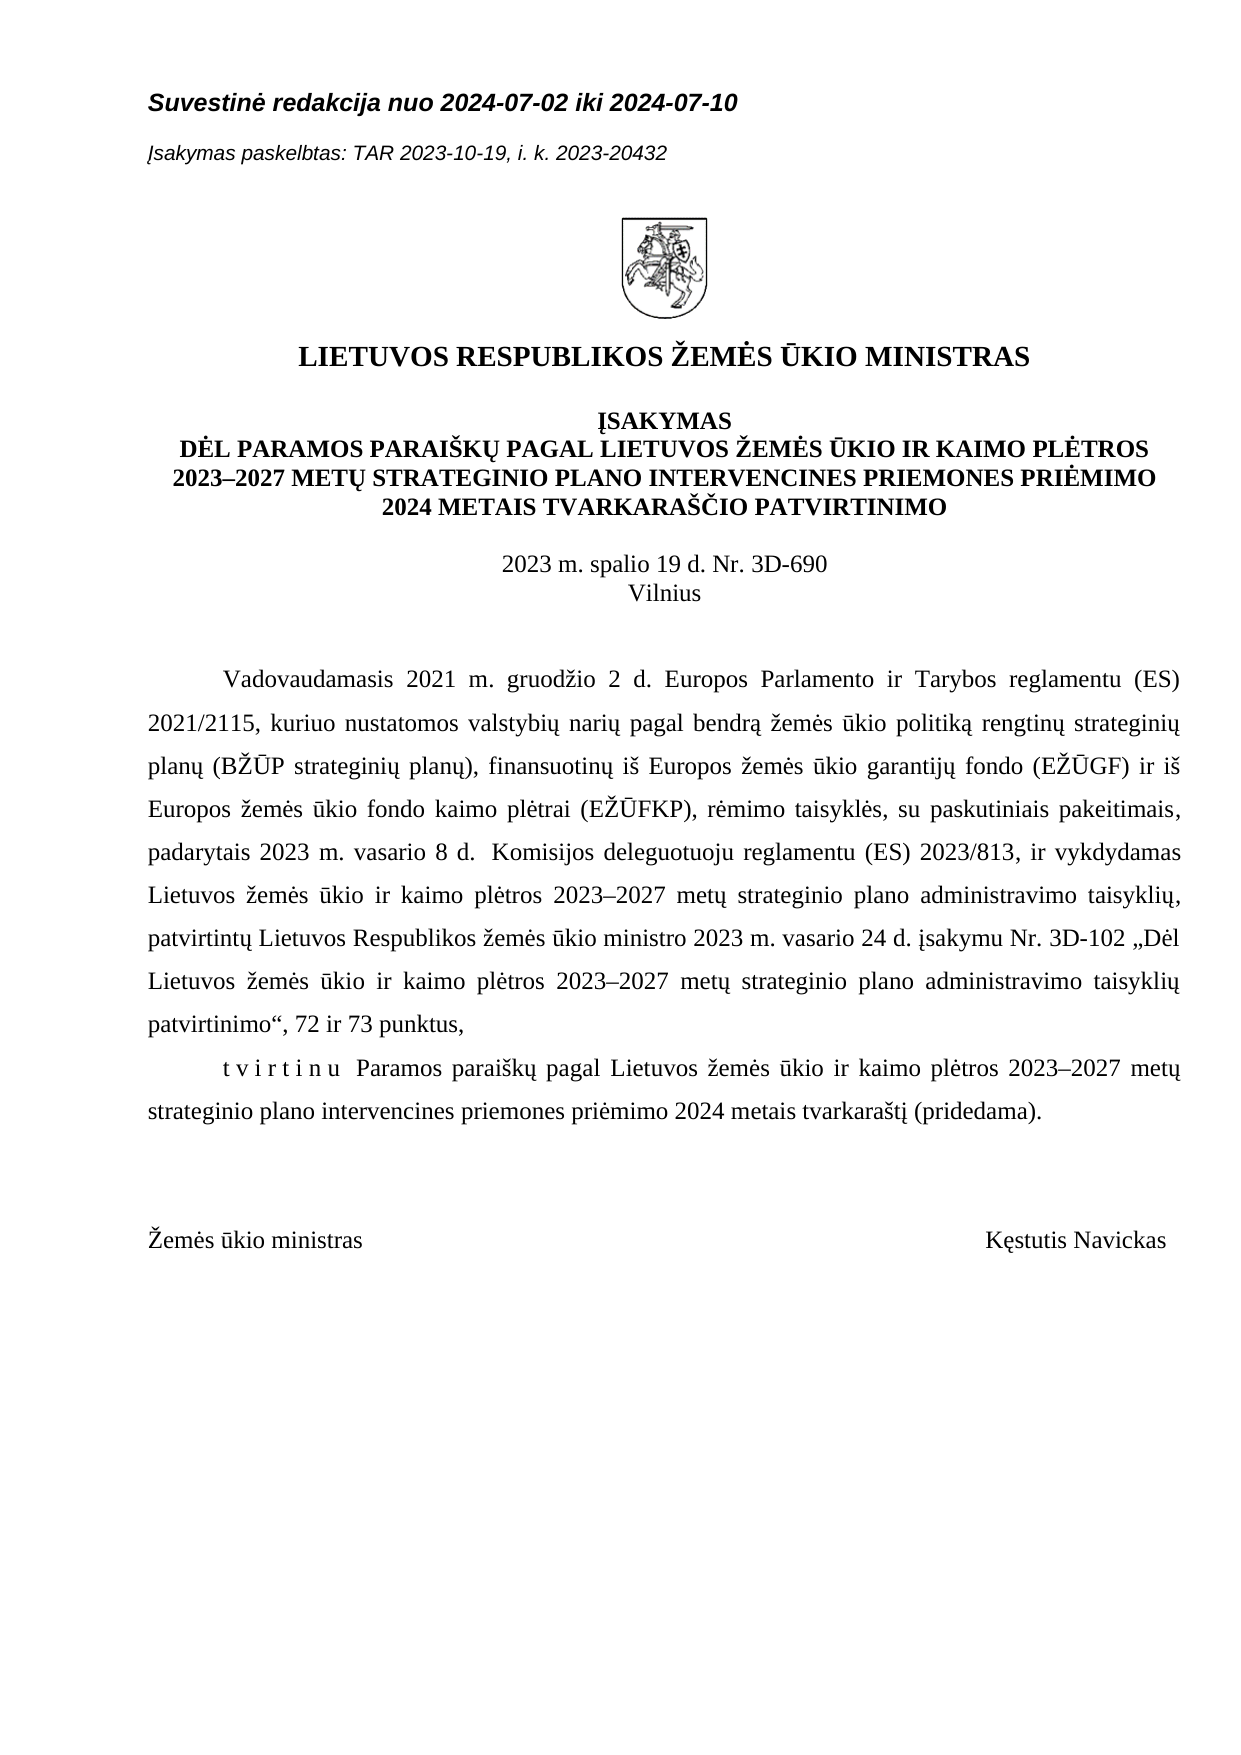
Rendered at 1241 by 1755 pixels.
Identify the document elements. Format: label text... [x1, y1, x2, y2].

text 2023 m. spalio 19 d. Nr. 3D-690 [148, 549, 1181, 578]
text ĮSAKYMAS [148, 406, 1181, 434]
text DĖL PARAMOS PARAIŠKŲ PAGAL LIETUVOS ŽEMĖS ŪKIO IR KAIMO PLĖTROS 2023–2027 METŲ STRATEGINIO PLANO INTERVENCINES PRIEMONES PRIĖMIMO 2024 METAIS TVARKARAŠČIO PATVIRTINIMO [148, 434, 1181, 521]
text Vadovaudamasis 2021 m. gruodžio 2 d. Europos Parlamento ir Tarybos reglamentu (ES) 2021/2115, kuriuo nustatomos valstybių narių pagal bendrą žemės ūkio politiką rengtinų strateginių planų (BŽŪP strateginių planų), finansuotinų iš Europos žemės ūkio garantijų fondo (EŽŪGF) ir iš Europos žemės ūkio fondo kaimo plėtrai (EŽŪFKP), rėmimo taisyklės, su paskutiniais pakeitimais, padarytais 2023 m. vasario 8 d. Komisijos deleguotuoju reglamentu (ES) 2023/813, ir vykdydamas Lietuvos žemės ūkio ir kaimo plėtros 2023–2027 metų strateginio plano administravimo taisyklių, patvirtintų Lietuvos Respublikos žemės ūkio ministro 2023 m. vasario 24 d. įsakymu Nr. 3D-102 „Dėl Lietuvos žemės ūkio ir kaimo plėtros 2023–2027 metų strateginio plano administravimo taisyklių patvirtinimo“, 72 ir 73 punktus, [148, 664, 1181, 1038]
text Suvestinė redakcija nuo 2024-07-02 iki 2024-07-10 [148, 88, 1181, 117]
text Vilnius [148, 578, 1181, 607]
text Įsakymas paskelbtas: TAR 2023-10-19, i. k. 2023-20432 [148, 141, 1181, 165]
text tvirtinu Paramos paraiškų pagal Lietuvos žemės ūkio ir kaimo plėtros 2023–2027 metų strateginio plano intervencines priemones priėmimo 2024 metais tvarkaraštį (pridedama). [148, 1053, 1181, 1124]
text Žemės ūkio ministras Kęstutis Navickas [148, 1225, 1181, 1254]
text LIETUVOS RESPUBLIKOS ŽEMĖS ŪKIO MINISTRAS [148, 339, 1181, 372]
